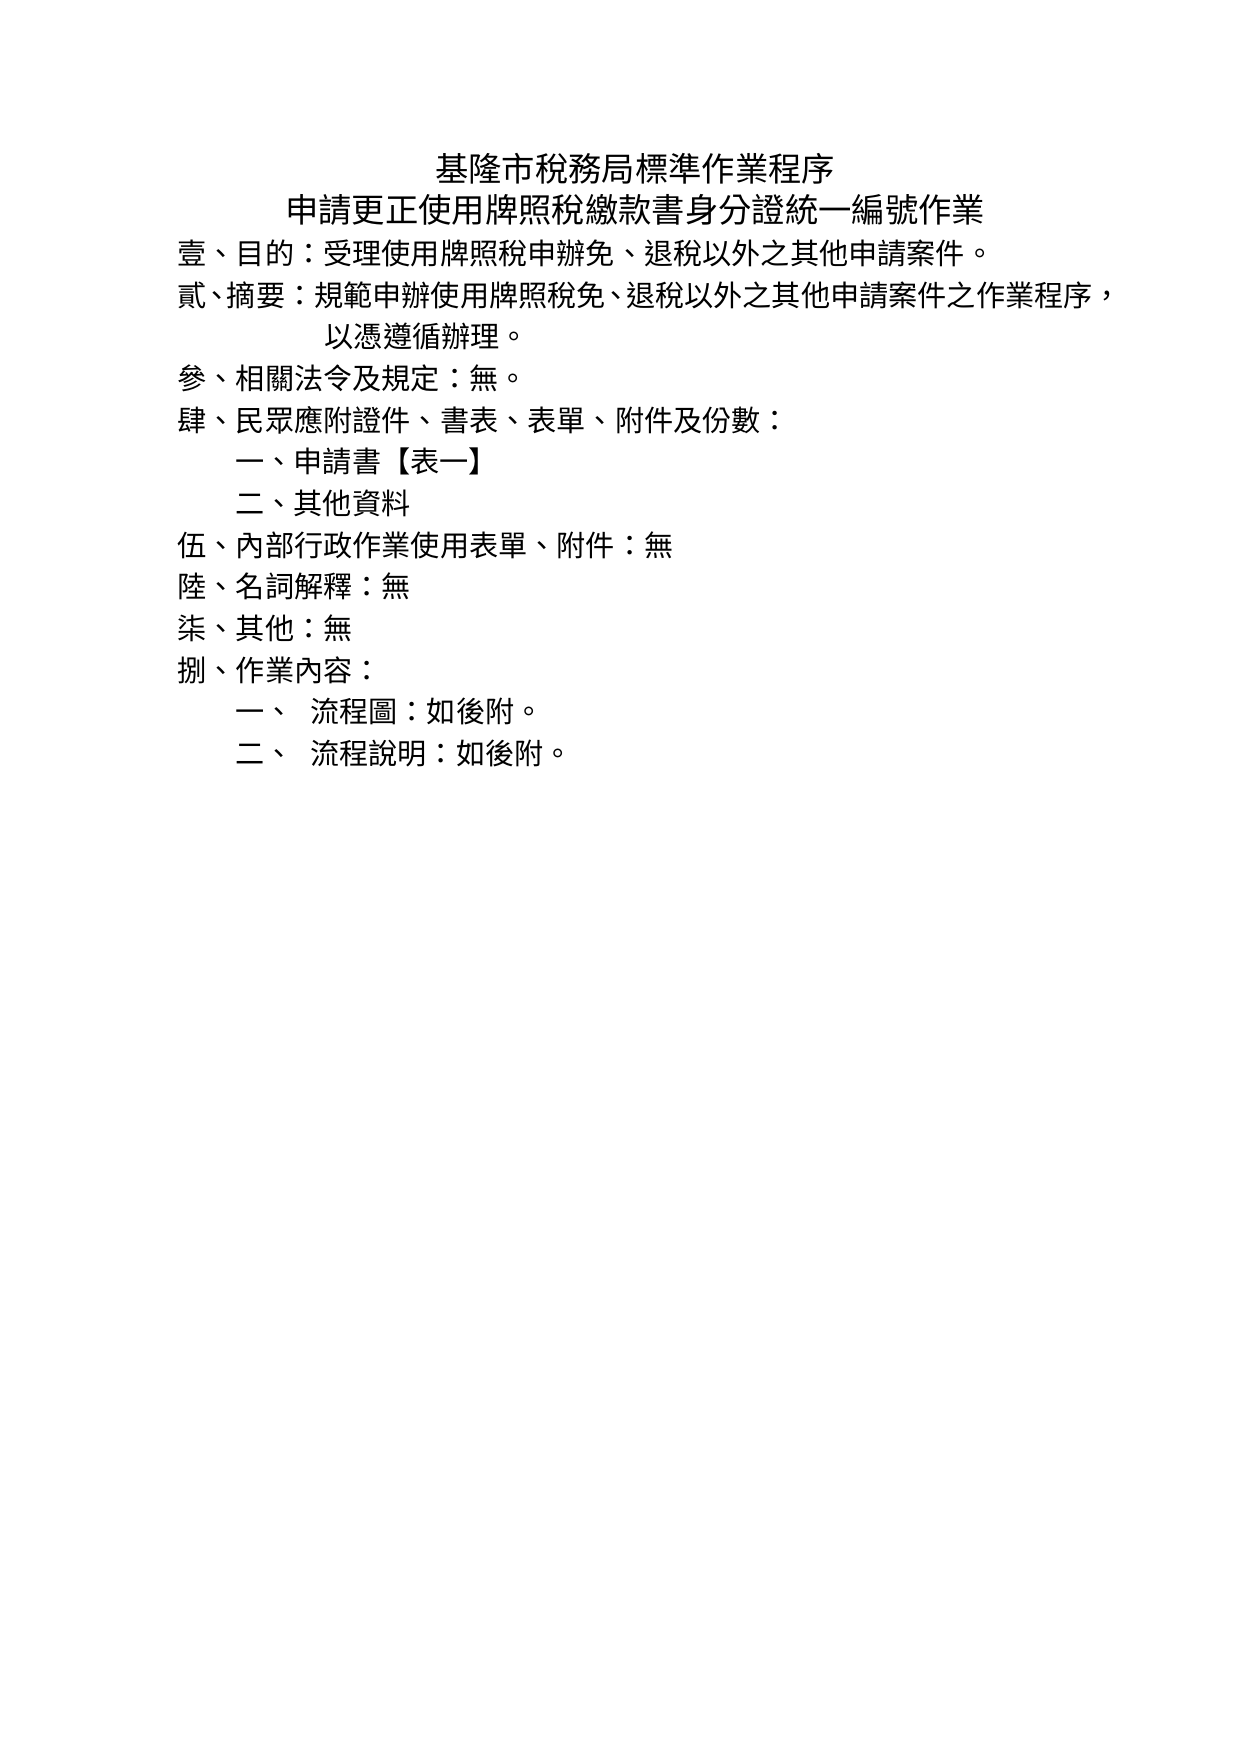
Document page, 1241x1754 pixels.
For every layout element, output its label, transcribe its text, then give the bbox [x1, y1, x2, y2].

text 壹、目的：受理使用牌照稅申辦免、退稅以外之其他申請案件。 [177, 231, 1092, 273]
text 貳、摘要：規範申辦使用牌照稅免、退稅以外之其他申請案件之作業程序，以憑遵循辦理。 [177, 273, 1092, 356]
text 基隆市稅務局標準作業程序 [177, 148, 1092, 189]
text 肆、民眾應附證件、書表、表單、附件及份數： [177, 398, 1092, 439]
text 捌、作業內容： [177, 648, 1092, 689]
text 二、其他資料 [235, 481, 1092, 523]
text 參、相關法令及規定：無。 [177, 356, 1092, 398]
text 柒、其他：無 [177, 606, 1092, 648]
list 流程說明：如後附。 [235, 731, 1092, 773]
text 申請更正使用牌照稅繳款書身分證統一編號作業 [177, 189, 1092, 231]
text 一、申請書【表一】 [235, 439, 1092, 481]
list 流程圖：如後附。 [235, 689, 1092, 731]
text 陸、名詞解釋：無 [177, 564, 1092, 606]
text 伍、內部行政作業使用表單、附件：無 [177, 523, 1092, 564]
